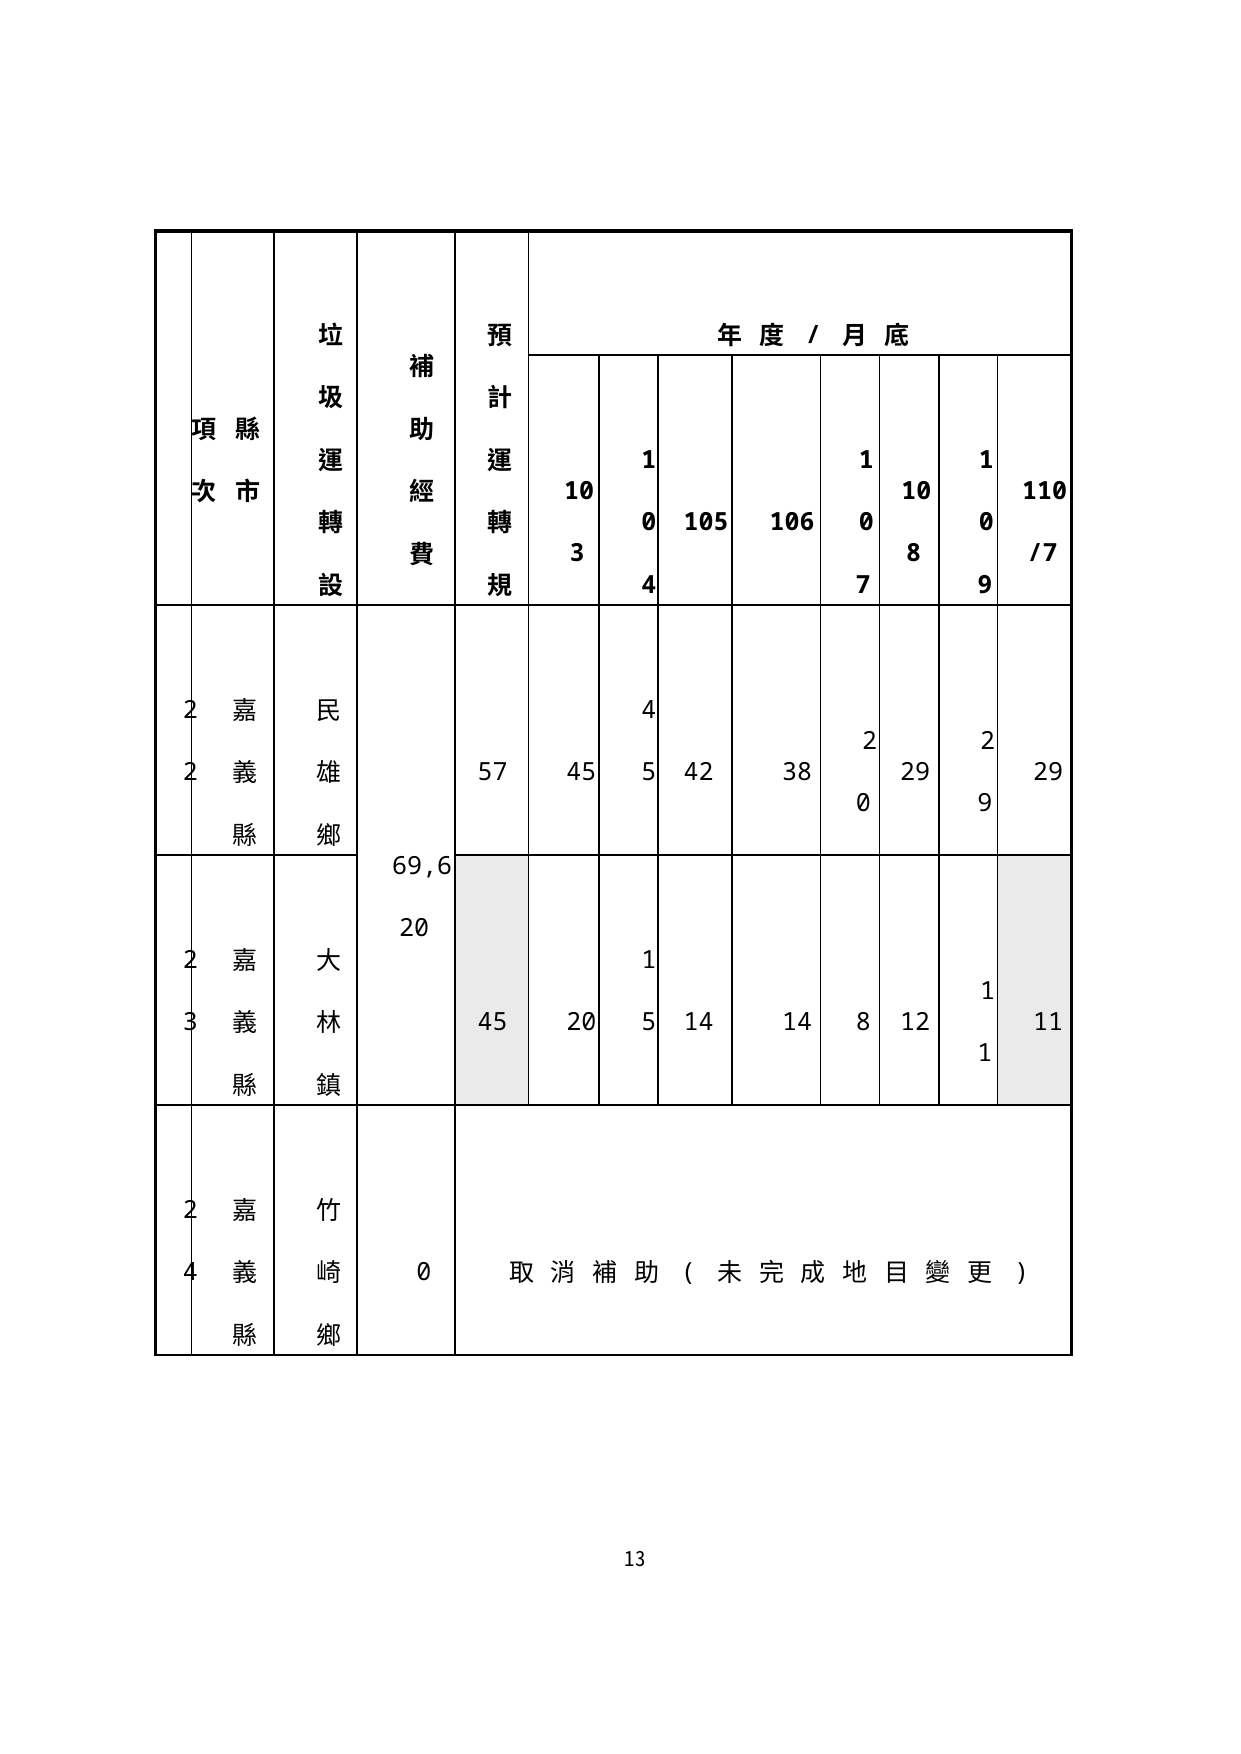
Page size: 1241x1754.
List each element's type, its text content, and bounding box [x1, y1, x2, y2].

table_cell 29 [998, 606, 1070, 854]
table_header 年度/月底 [529, 233, 1070, 354]
table_cell 109 [940, 356, 997, 604]
table_cell 竹崎鄉 [275, 1106, 356, 1354]
table_cell 110/7 [998, 356, 1070, 604]
table_cell 45 [600, 606, 657, 854]
table_cell 29 [880, 606, 938, 854]
table_header 預計運轉規模 [456, 233, 528, 604]
table_cell 大林鎮 [275, 856, 356, 1104]
table_cell 45 [529, 606, 598, 854]
table_cell 20 [821, 606, 879, 854]
table_cell 12 [880, 856, 938, 1104]
table_cell 107 [821, 356, 879, 604]
table_cell 20 [529, 856, 598, 1104]
table_cell 22 [157, 606, 191, 854]
table_cell 42 [659, 606, 731, 854]
table_cell 15 [600, 856, 657, 1104]
table_cell 11 [940, 856, 997, 1104]
table_header 垃圾運轉設施 [275, 233, 356, 604]
table_cell 38 [733, 606, 820, 854]
table_cell 104 [600, 356, 657, 604]
table_cell 11 [998, 856, 1070, 1104]
table_header 項次 [157, 233, 191, 604]
table_cell 24 [157, 1106, 191, 1354]
table_cell 取消補助(未完成地目變更) [456, 1106, 1070, 1354]
table_cell 嘉義縣 [192, 606, 273, 854]
table_cell 0 [358, 1106, 454, 1354]
table_cell 69,620 [358, 606, 454, 1104]
table_cell 105 [659, 356, 731, 604]
table_header 補助經費 [358, 233, 454, 604]
table_cell 14 [733, 856, 820, 1104]
table_cell 45 [456, 856, 528, 1104]
table_cell 嘉義縣 [192, 1106, 273, 1354]
table_cell 民雄鄉 [275, 606, 356, 854]
table_cell 嘉義縣 [192, 856, 273, 1104]
table_cell 23 [157, 856, 191, 1104]
table_cell 14 [659, 856, 731, 1104]
table_cell 57 [456, 606, 528, 854]
table_cell 106 [733, 356, 820, 604]
table_header 縣市 [192, 233, 273, 604]
table_cell 8 [821, 856, 879, 1104]
table_cell 108 [880, 356, 938, 604]
table_cell 103 [529, 356, 598, 604]
table_cell 29 [940, 606, 997, 854]
